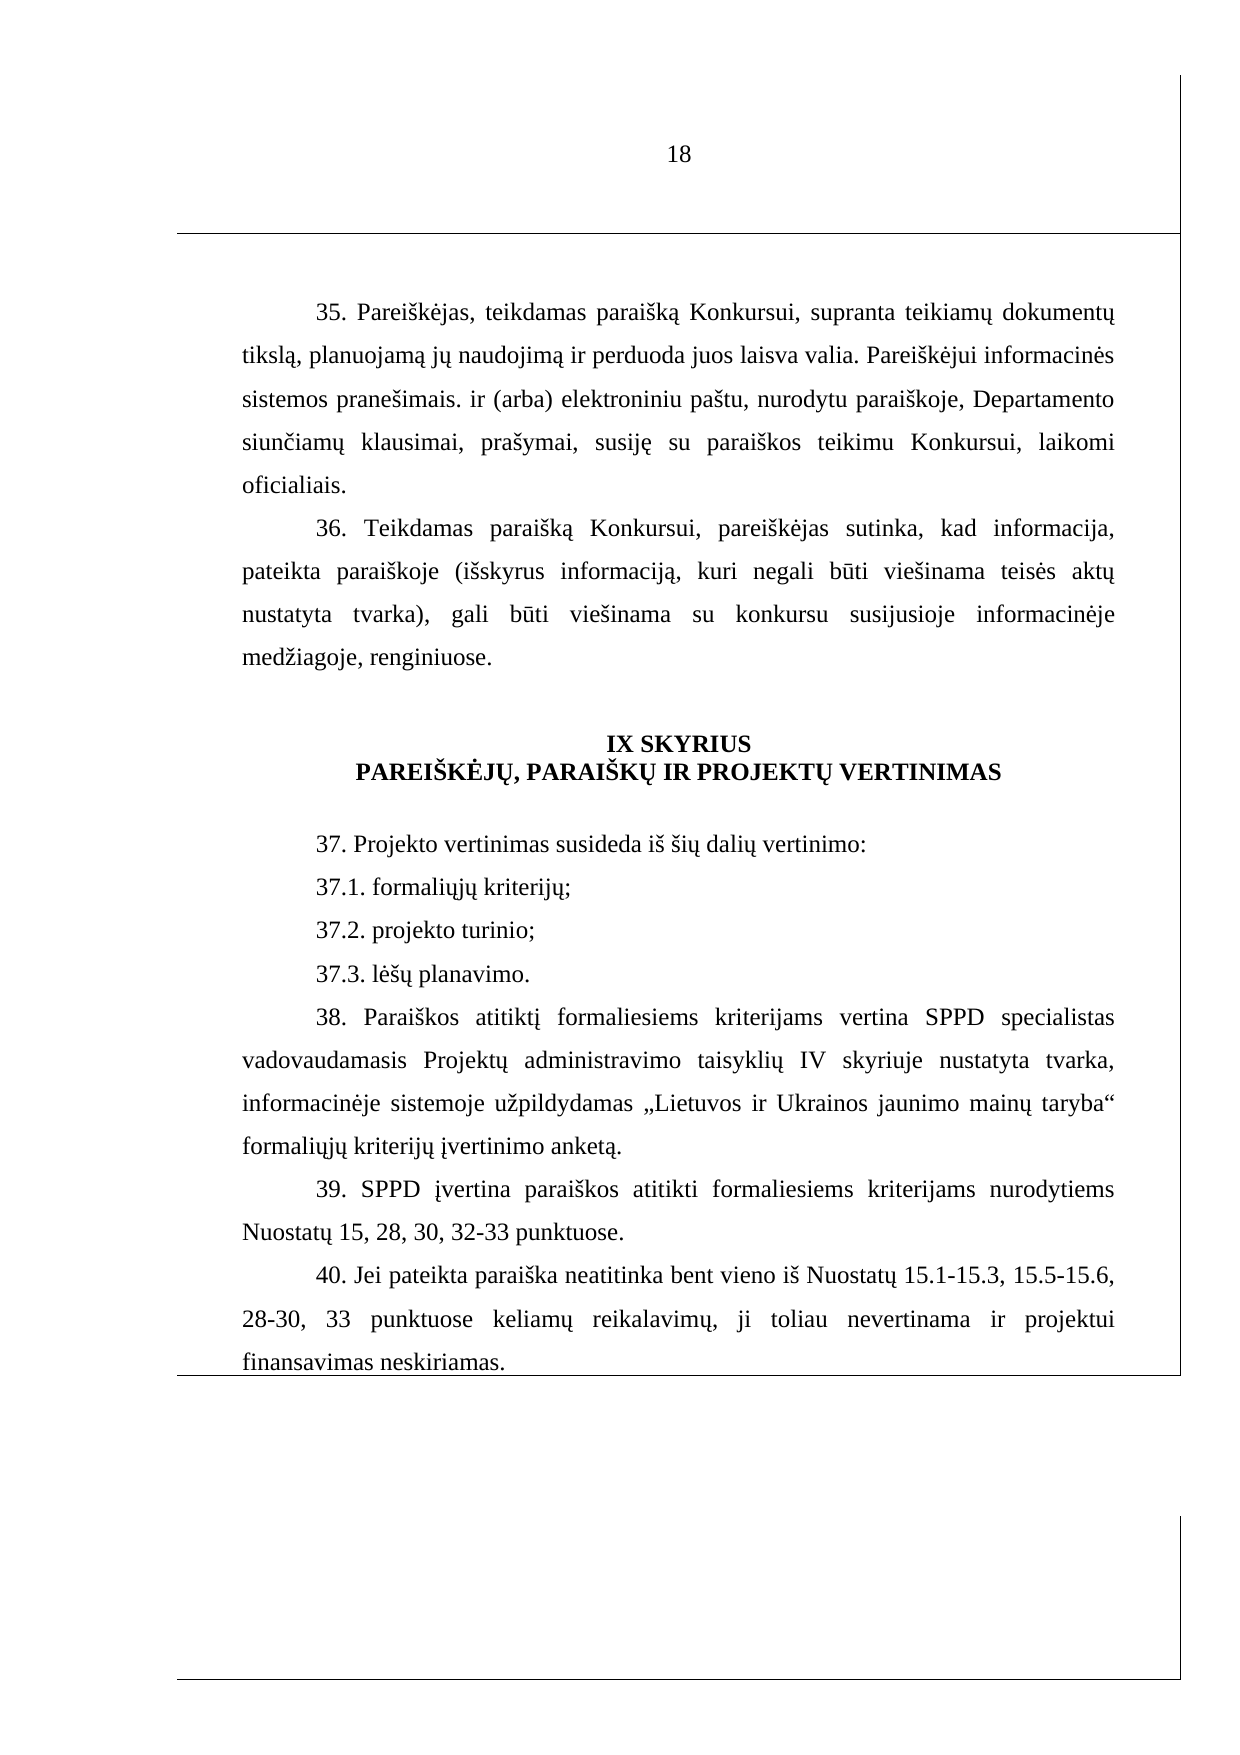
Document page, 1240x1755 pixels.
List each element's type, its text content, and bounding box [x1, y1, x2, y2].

text 40. Jei pateikta paraiška neatitinka bent vieno iš Nuostatų 15.1-15.3, 15.5-15.6, 28-30, 33 punktuose keliamų reikalavimų, ji toliau nevertinama ir projektui finansavimas neskiriamas. [177, 1196, 1180, 1375]
text 37.3. lėšų planavimo. [177, 894, 1180, 937]
text PAREIŠKĖJŲ, PARAIŠKŲ IR PROJEKTŲ VERTINIMAS [177, 757, 1180, 765]
text IX SKYRIUS [177, 664, 1180, 757]
text 35. Pareiškėjas, teikdamas paraišką Konkursui, supranta teikiamų dokumentų tikslą, planuojamą jų naudojimą ir perduoda juos laisva valia. Pareiškėjui informacinės sistemos pranešimais. ir (arba) elektroniniu paštu, nurodytu paraiškoje, Departamento siunčiamų klausimai, prašymai, susiję su paraiškos teikimu Konkursui, laikomi oficialiais. [177, 233, 1180, 448]
text 38. Paraiškos atitiktį formaliesiems kriterijams vertina SPPD specialistas vadovaudamasis Projektų administravimo taisyklių IV skyriuje nustatyta tvarka, informacinėje sistemoje užpildydamas „Lietuvos ir Ukrainos jaunimo mainų taryba“ formaliųjų kriterijų įvertinimo anketą. [177, 937, 1180, 1110]
text 37.1. formaliųjų kriterijų; [177, 808, 1180, 851]
text 37. Projekto vertinimas susideda iš šių dalių vertinimo: [177, 765, 1180, 808]
text 39. SPPD įvertina paraiškos atitikti formaliesiems kriterijams nurodytiems Nuostatų 15, 28, 30, 32-33 punktuose. [177, 1110, 1180, 1196]
text 37.2. projekto turinio; [177, 851, 1180, 894]
text 36. Teikdamas paraišką Konkursui, pareiškėjas sutinka, kad informacija, pateikta paraiškoje (išskyrus informaciją, kuri negali būti viešinama teisės aktų nustatyta tvarka), gali būti viešinama su konkursu susijusioje informacinėje medžiagoje, renginiuose. [177, 448, 1180, 664]
